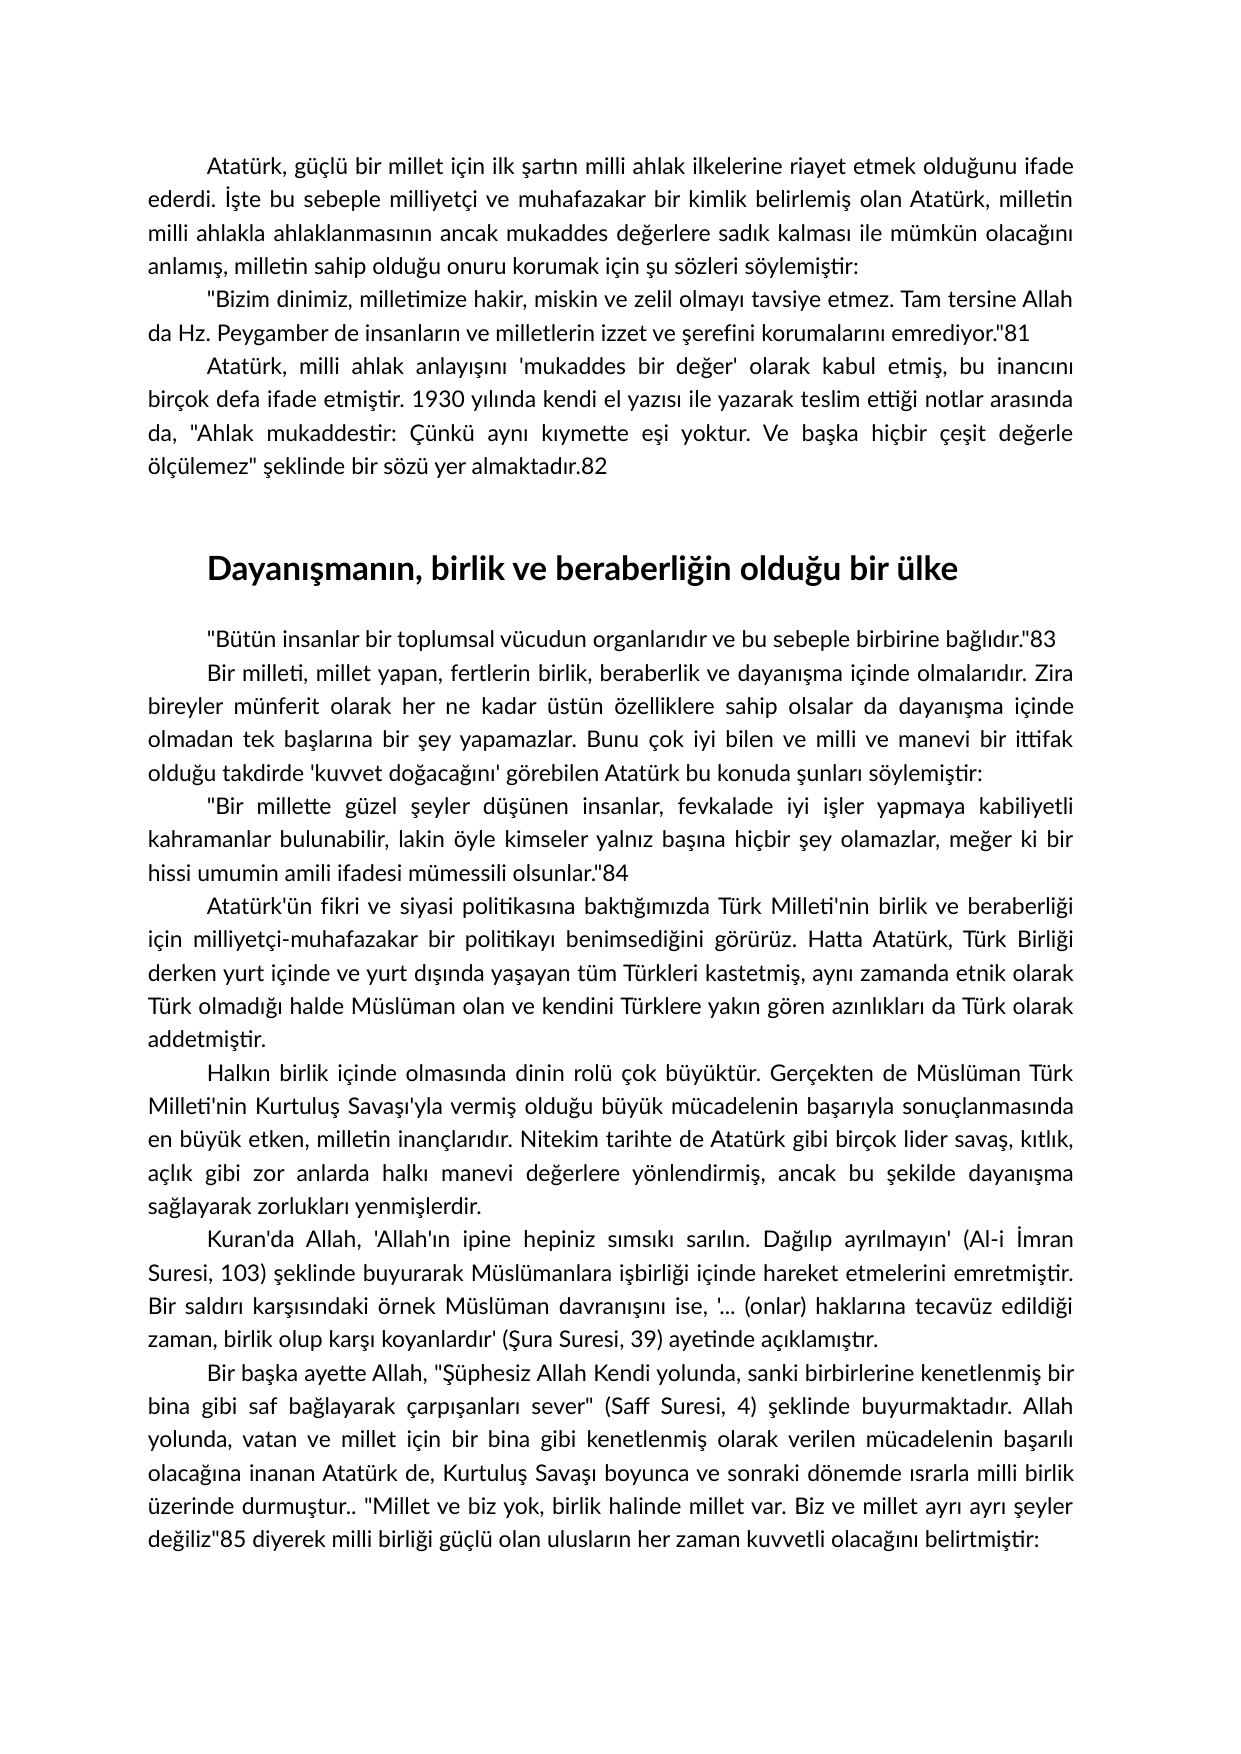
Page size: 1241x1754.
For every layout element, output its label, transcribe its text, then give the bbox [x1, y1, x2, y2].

text Atatürk'ün fikri ve siyasi politikasına baktığımızda Türk Milleti'nin birlik ve beraberliği için milliyetçi-muhafazakar bir politikayı benimsediğini görürüz. Hatta Atatürk, Türk Birliği derken yurt içinde ve yurt dışında yaşayan tüm Türkleri kastetmiş, aynı zamanda etnik olarak Türk olmadığı halde Müslüman olan ve kendini Türklere yakın gören azınlıkları da Türk olarak addetmiştir. [148, 888, 1075, 1054]
text Atatürk, güçlü bir millet için ilk şartın milli ahlak ilkelerine riayet etmek olduğunu ifade ederdi. İşte bu sebeple milliyetçi ve muhafazakar bir kimlik belirlemiş olan Atatürk, milletin milli ahlakla ahlaklanmasının ancak mukaddes değerlere sadık kalması ile mümkün olacağını anlamış, milletin sahip olduğu onuru korumak için şu sözleri söylemiştir: [148, 148, 1075, 281]
text "Bizim dinimiz, milletimize hakir, miskin ve zelil olmayı tavsiye etmez. Tam tersine Allah da Hz. Peygamber de insanların ve milletlerin izzet ve şerefini korumalarını emrediyor."81 [148, 281, 1075, 348]
text Kuran'da Allah, 'Allah'ın ipine hepiniz sımsıkı sarılın. Dağılıp ayrılmayın' (Al-i İmran Suresi, 103) şeklinde buyurarak Müslümanlara işbirliği içinde hareket etmelerini emretmiştir. Bir saldırı karşısındaki örnek Müslüman davranışını ise, '... (onlar) haklarına tecavüz edildiği zaman, birlik olup karşı koyanlardır' (Şura Suresi, 39) ayetinde açıklamıştır. [148, 1221, 1075, 1354]
text "Bir millette güzel şeyler düşünen insanlar, fevkalade iyi işler yapmaya kabiliyetli kahramanlar bulunabilir, lakin öyle kimseler yalnız başına hiçbir şey olamazlar, meğer ki bir hissi umumin amili ifadesi mümessili olsunlar."84 [148, 788, 1075, 888]
text Bir başka ayette Allah, "Şüphesiz Allah Kendi yolunda, sanki birbirlerine kenetlenmiş bir bina gibi saf bağlayarak çarpışanları sever" (Saff Suresi, 4) şeklinde buyurmaktadır. Allah yolunda, vatan ve millet için bir bina gibi kenetlenmiş olarak verilen mücadelenin başarılı olacağına inanan Atatürk de, Kurtuluş Savaşı boyunca ve sonraki dönemde ısrarla milli birlik üzerinde durmuştur.. "Millet ve biz yok, birlik halinde millet var. Biz ve millet ayrı ayrı şeyler değiliz"85 diyerek milli birliği güçlü olan ulusların her zaman kuvvetli olacağını belirtmiştir: [148, 1354, 1075, 1554]
text "Bütün insanlar bir toplumsal vücudun organlarıdır ve bu sebeple birbirine bağlıdır."83 [148, 621, 1075, 654]
text Atatürk, milli ahlak anlayışını 'mukaddes bir değer' olarak kabul etmiş, bu inancını birçok defa ifade etmiştir. 1930 yılında kendi el yazısı ile yazarak teslim ettiği notlar arasında da, "Ahlak mukaddestir: Çünkü aynı kıymette eşi yoktur. Ve başka hiçbir çeşit değerle ölçülemez" şeklinde bir sözü yer almaktadır.82 [148, 348, 1075, 481]
subtitle Dayanışmanın, birlik ve beraberliğin olduğu bir ülke [148, 548, 1075, 588]
text Halkın birlik içinde olmasında dinin rolü çok büyüktür. Gerçekten de Müslüman Türk Milleti'nin Kurtuluş Savaşı'yla vermiş olduğu büyük mücadelenin başarıyla sonuçlanmasında en büyük etken, milletin inançlarıdır. Nitekim tarihte de Atatürk gibi birçok lider savaş, kıtlık, açlık gibi zor anlarda halkı manevi değerlere yönlendirmiş, ancak bu şekilde dayanışma sağlayarak zorlukları yenmişlerdir. [148, 1054, 1075, 1221]
text Bir milleti, millet yapan, fertlerin birlik, beraberlik ve dayanışma içinde olmalarıdır. Zira bireyler münferit olarak her ne kadar üstün özelliklere sahip olsalar da dayanışma içinde olmadan tek başlarına bir şey yapamazlar. Bunu çok iyi bilen ve milli ve manevi bir ittifak olduğu takdirde 'kuvvet doğacağını' görebilen Atatürk bu konuda şunları söylemiştir: [148, 654, 1075, 788]
